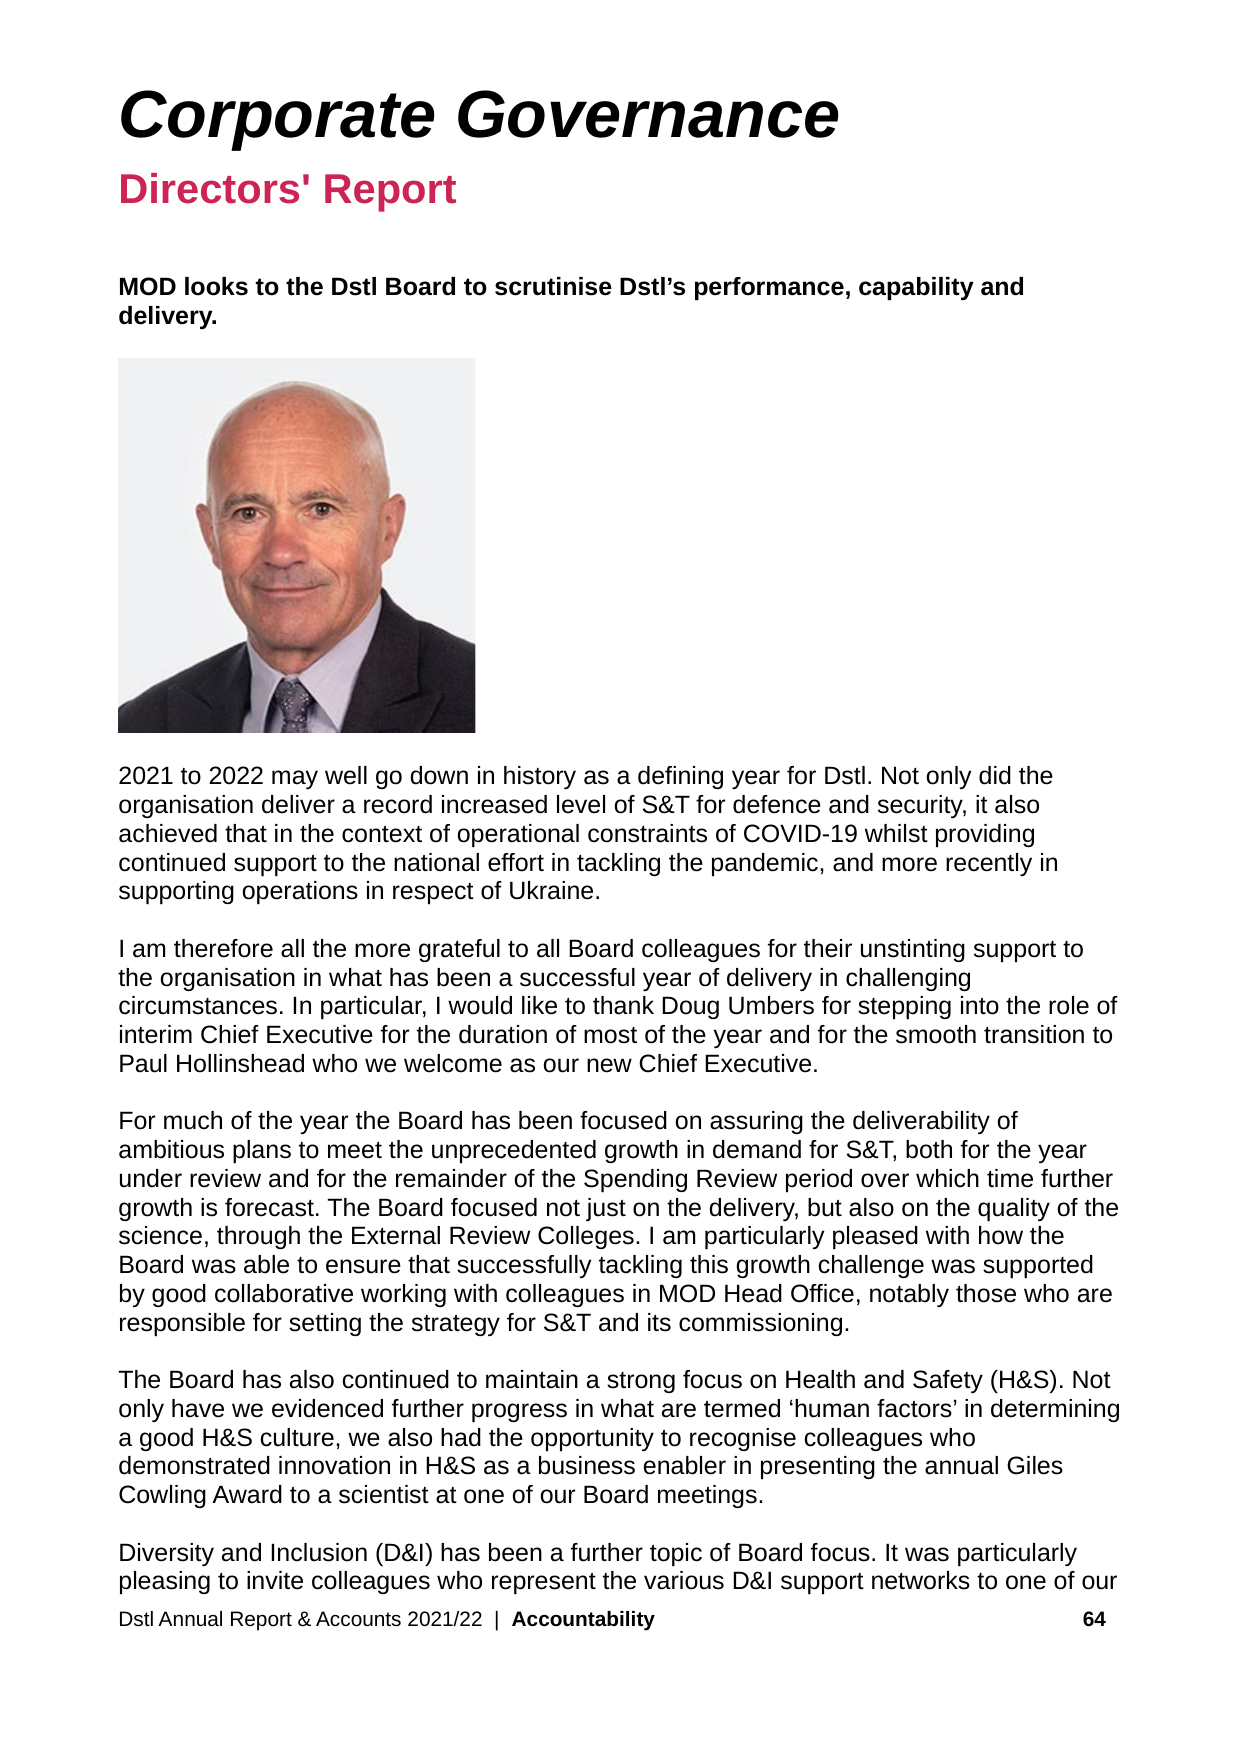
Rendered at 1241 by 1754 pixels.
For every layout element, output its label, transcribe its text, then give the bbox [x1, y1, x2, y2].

text For much of the year the Board has been focused on assuring the deliverability of ambitious plans to meet the unprecedented growth in demand for S&T, both for the year under review and for the remainder of the Spending Review period over which time further growth is forecast. The Board focused not just on the delivery, but also on the quality of the science, through the External Review Colleges. I am particularly pleased with how the Board was able to ensure that successfully tackling this growth challenge was supported by good collaborative working with colleagues in MOD Head Office, notably those who are responsible for setting the strategy for S&T and its commissioning. [118, 1106, 1122, 1336]
text I am therefore all the more grateful to all Board colleagues for their unstinting support to the organisation in what has been a successful year of delivery in challenging circumstances. In particular, I would like to thank Doug Umbers for stepping into the role of interim Chief Executive for the duration of most of the year and for the smooth transition to Paul Hollinshead who we welcome as our new Chief Executive. [118, 934, 1122, 1078]
subtitle Corporate Governance [118, 75, 1122, 152]
subtitle Directors' Report [118, 164, 1122, 212]
text 2021 to 2022 may well go down in history as a defining year for Dstl. Not only did the organisation deliver a record increased level of S&T for defence and security, it also achieved that in the context of operational constraints of COVID-19 whilst providing continued support to the national effort in tackling the pandemic, and more recently in supporting operations in respect of Ukraine. [118, 761, 1122, 905]
text The Board has also continued to maintain a strong focus on Health and Safety (H&S). Not only have we evidenced further progress in what are termed ‘human factors’ in determining a good H&S culture, we also had the opportunity to recognise colleagues who demonstrated innovation in H&S as a business enabler in presenting the annual Giles Cowling Award to a scientist at one of our Board meetings. [118, 1365, 1122, 1509]
text MOD looks to the Dstl Board to scrutinise Dstl’s performance, capability and delivery. [118, 272, 1122, 329]
text Diversity and Inclusion (D&I) has been a further topic of Board focus. It was particularly pleasing to invite colleagues who represent the various D&I support networks to one of our [118, 1538, 1122, 1595]
